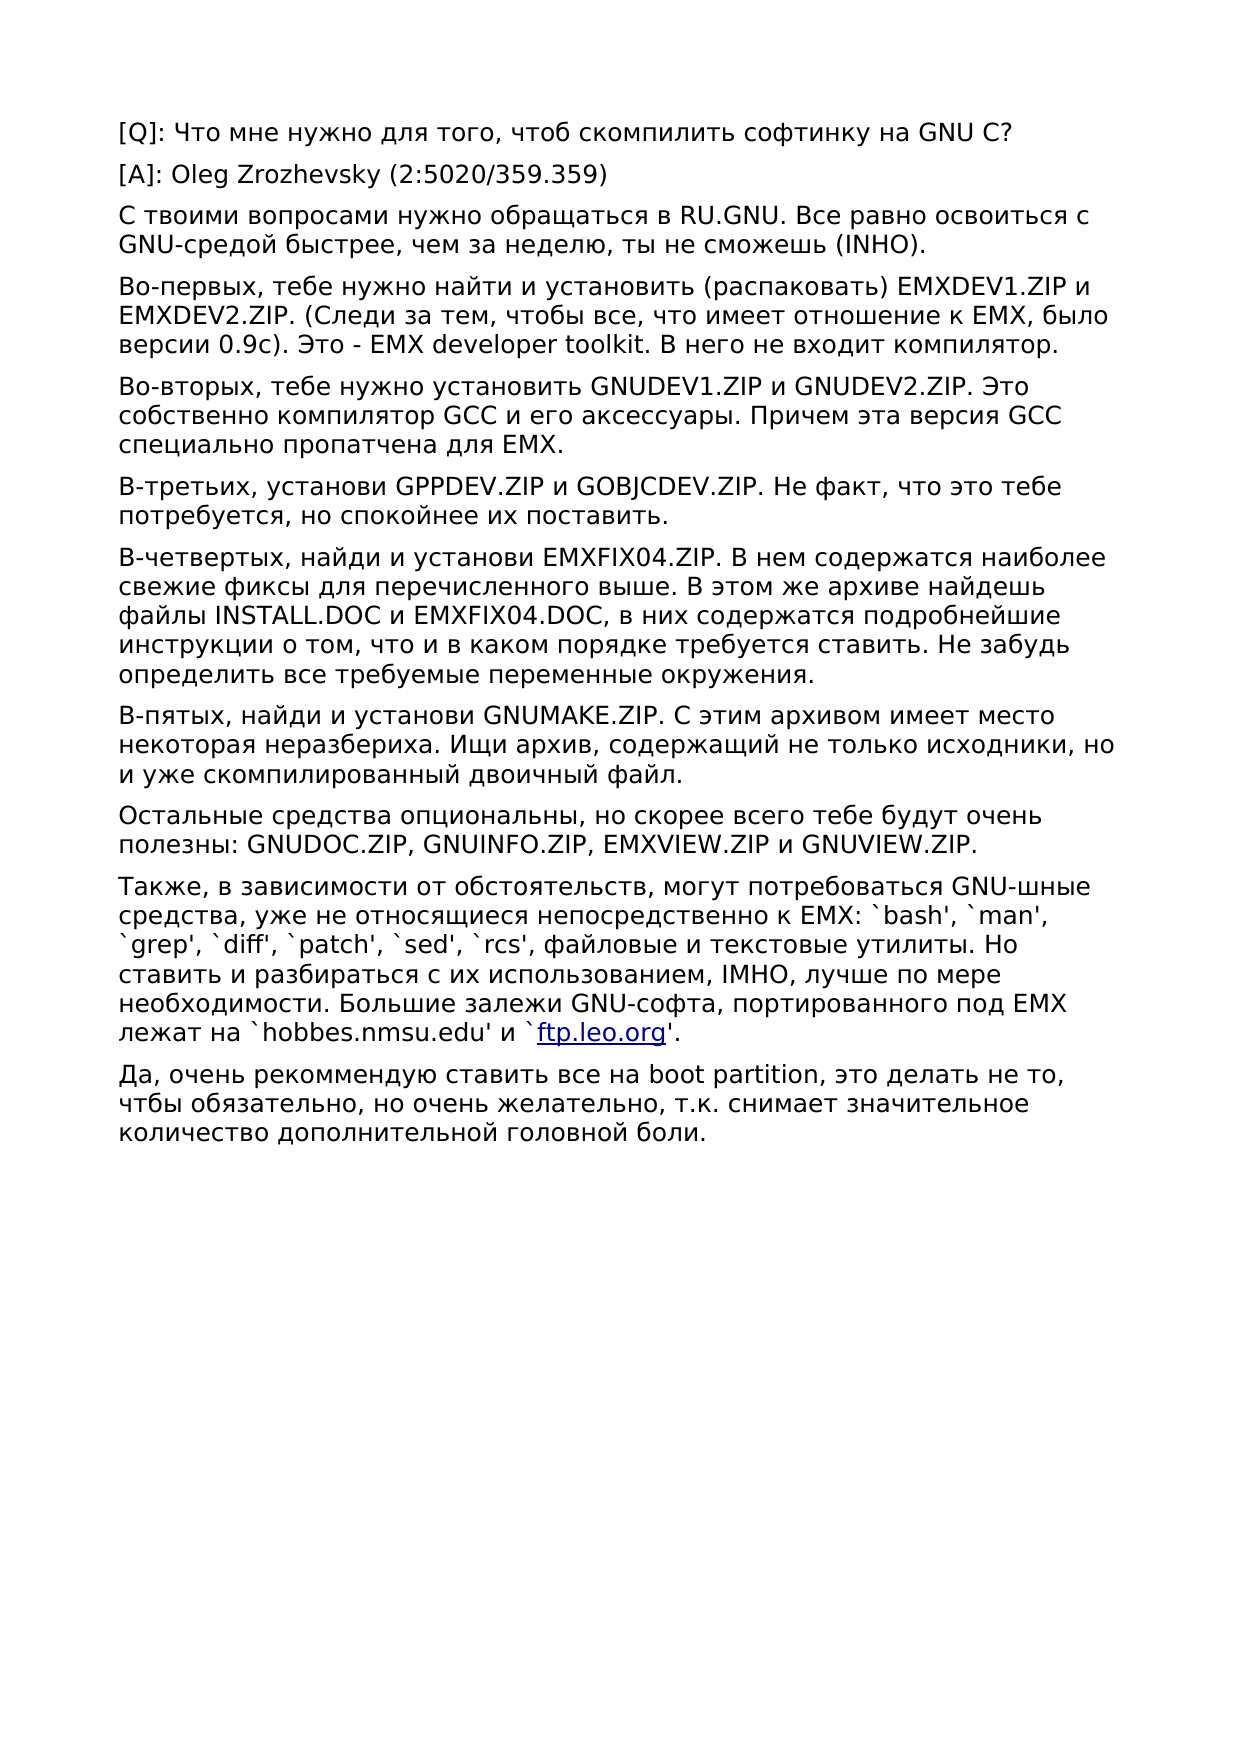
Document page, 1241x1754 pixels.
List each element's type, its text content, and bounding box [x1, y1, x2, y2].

text [A]: Oleg Zrozhevsky (2:5020/359.359) [118, 160, 1122, 189]
text Во-первых, тебе нужно найти и установить (распаковать) EMXDEV1.ZIP и EMXDEV2.ZIP. (Следи за тем, чтобы все, что имеет отношение к EMX, было версии 0.9c). Это - EMX developer toolkit. В него не входит компилятор. [118, 272, 1122, 360]
text Также, в зависимости от обстоятельств, могут потребоваться GNU-шные средства, уже не относящиеся непосредственно к EMX: `bash', `man', `grep', `diff', `patch', `sed', `rcs', файловые и текстовые утилиты. Hо ставить и разбираться с их использованием, IMHO, лучше по мере необходимости. Большие залежи GNU-софта, портированного под EMX лежат на `hobbes.nmsu.edu' и `ftp.leo.org'. [118, 872, 1122, 1047]
text В-третьих, установи GPPDEV.ZIP и GOBJCDEV.ZIP. Hе факт, что это тебе потребуется, но спокойнее их поставить. [118, 472, 1122, 531]
text Да, очень рекоммендую ставить все на boot partition, это делать не то, чтбы обязательно, но очень желательно, т.к. снимает значительное количество дополнительной головной боли. [118, 1060, 1122, 1147]
text [Q]: Что мне нужно для того, чтоб скомпилить софтинку на GNU C? [118, 118, 1122, 147]
text С твоими вопросами нужно обращаться в RU.GNU. Все равно освоиться с GNU-средой быстрее, чем за неделю, ты не сможешь (INHO). [118, 201, 1122, 260]
text В-четвертых, найди и установи EMXFIX04.ZIP. В нем содержатся наиболее свежие фиксы для перечисленного выше. В этом же архиве найдешь файлы INSTALL.DOC и EMXFIX04.DOC, в них содержатся подробнейшие инструкции о том, что и в каком порядке требуется ставить. Hе забудь определить все требуемые переменные окружения. [118, 543, 1122, 689]
text Во-вторых, тебе нужно установить GNUDEV1.ZIP и GNUDEV2.ZIP. Это собственно компилятор GCC и его аксесcуары. Причем эта версия GCC специально пропатчена для EMX. [118, 372, 1122, 460]
text В-пятых, найди и установи GNUMAKE.ZIP. С этим архивом имеет место некоторая неразбериха. Ищи архив, содержащий не только исходники, но и уже скомпилированный двоичный файл. [118, 701, 1122, 789]
text Остальные средства опциональны, но скорее всего тебе будут очень полезны: GNUDOC.ZIP, GNUINFO.ZIP, EMXVIEW.ZIP и GNUVIEW.ZIP. [118, 801, 1122, 860]
